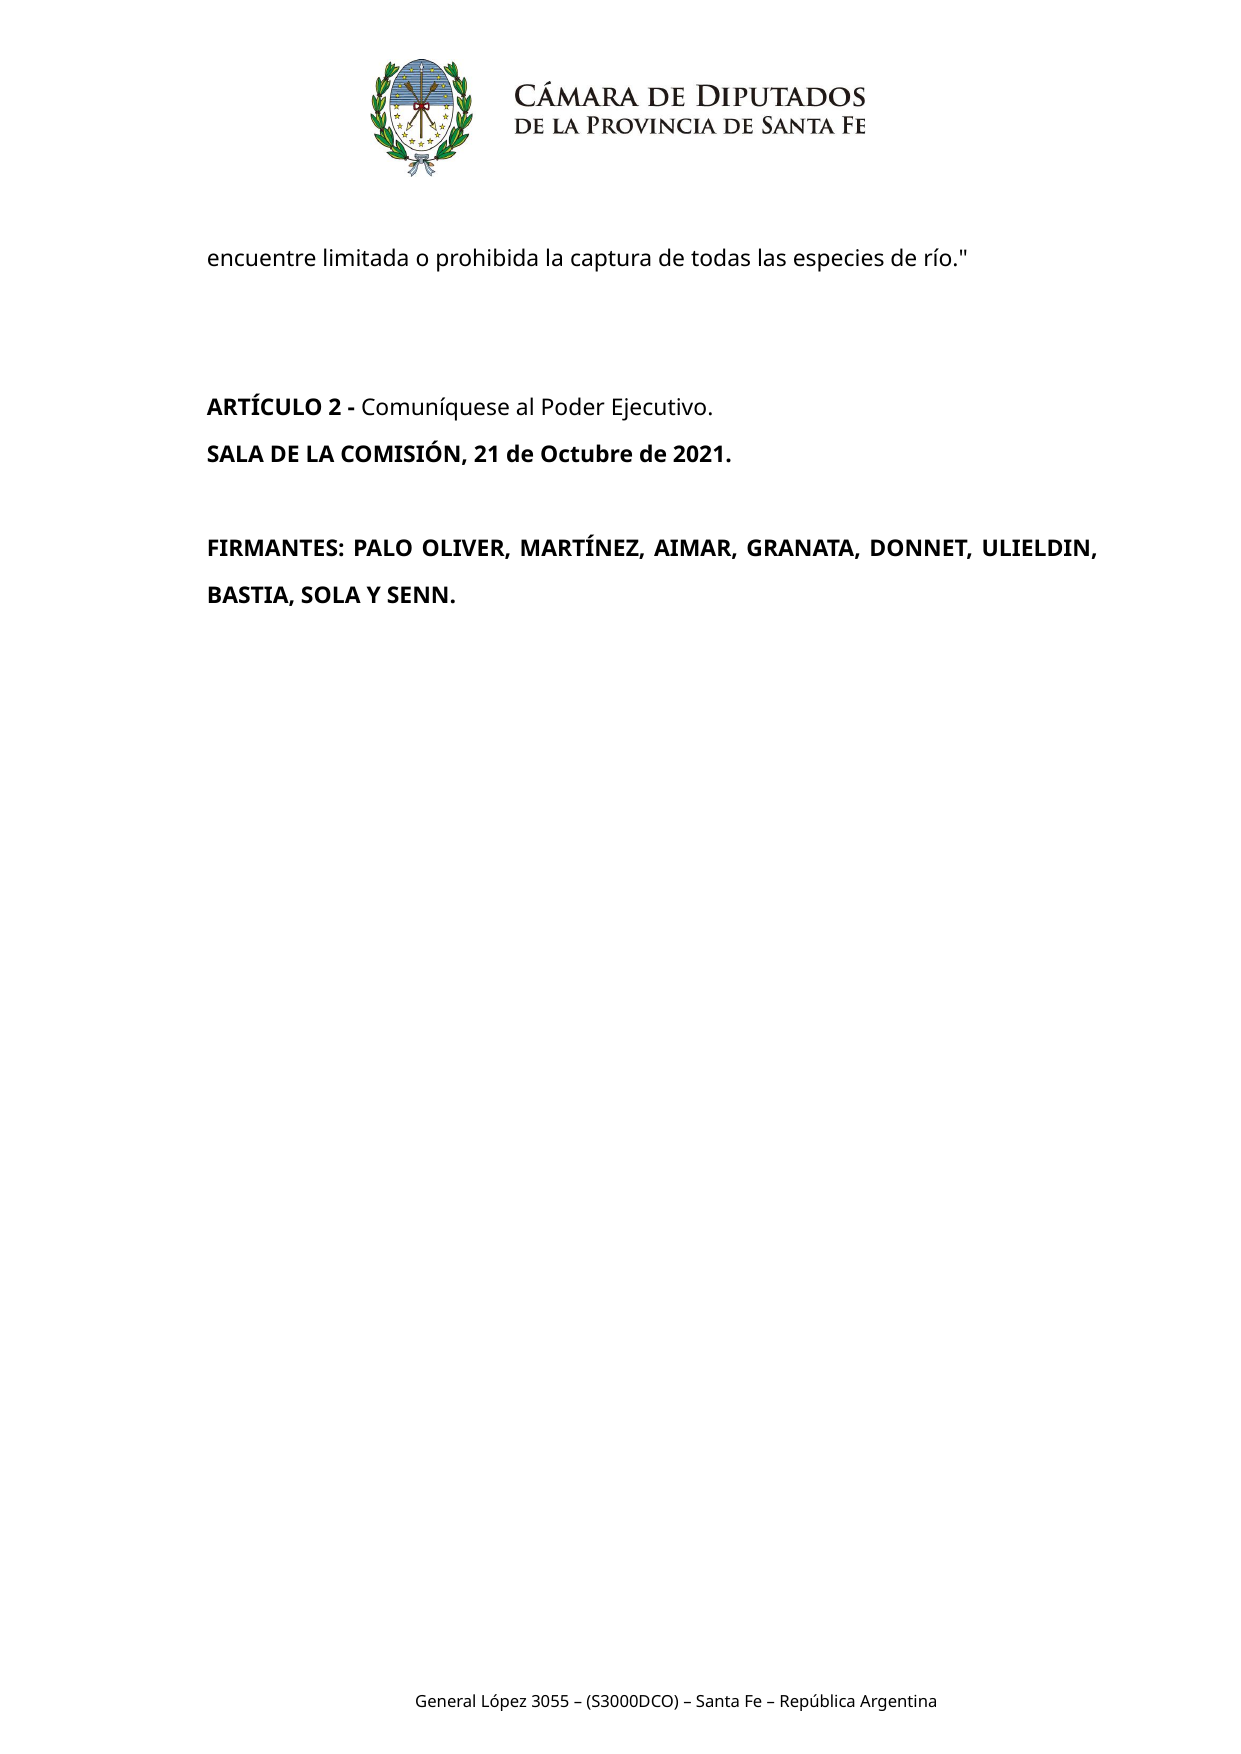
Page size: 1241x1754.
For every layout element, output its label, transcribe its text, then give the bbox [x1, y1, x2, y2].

text ARTÍCULO 2 - Comuníquese al Poder Ejecutivo. [207, 391, 1099, 422]
text FIRMANTES: PALO OLIVER, MARTÍNEZ, AIMAR, GRANATA, DONNET, ULIELDIN, BASTIA, SOLA Y SENN. [207, 532, 1099, 610]
text SALA DE LA COMISIÓN, 21 de Octubre de 2021. [207, 438, 1099, 469]
picture [370, 59, 866, 181]
text encuentre limitada o prohibida la captura de todas las especies de río." [207, 242, 1099, 273]
